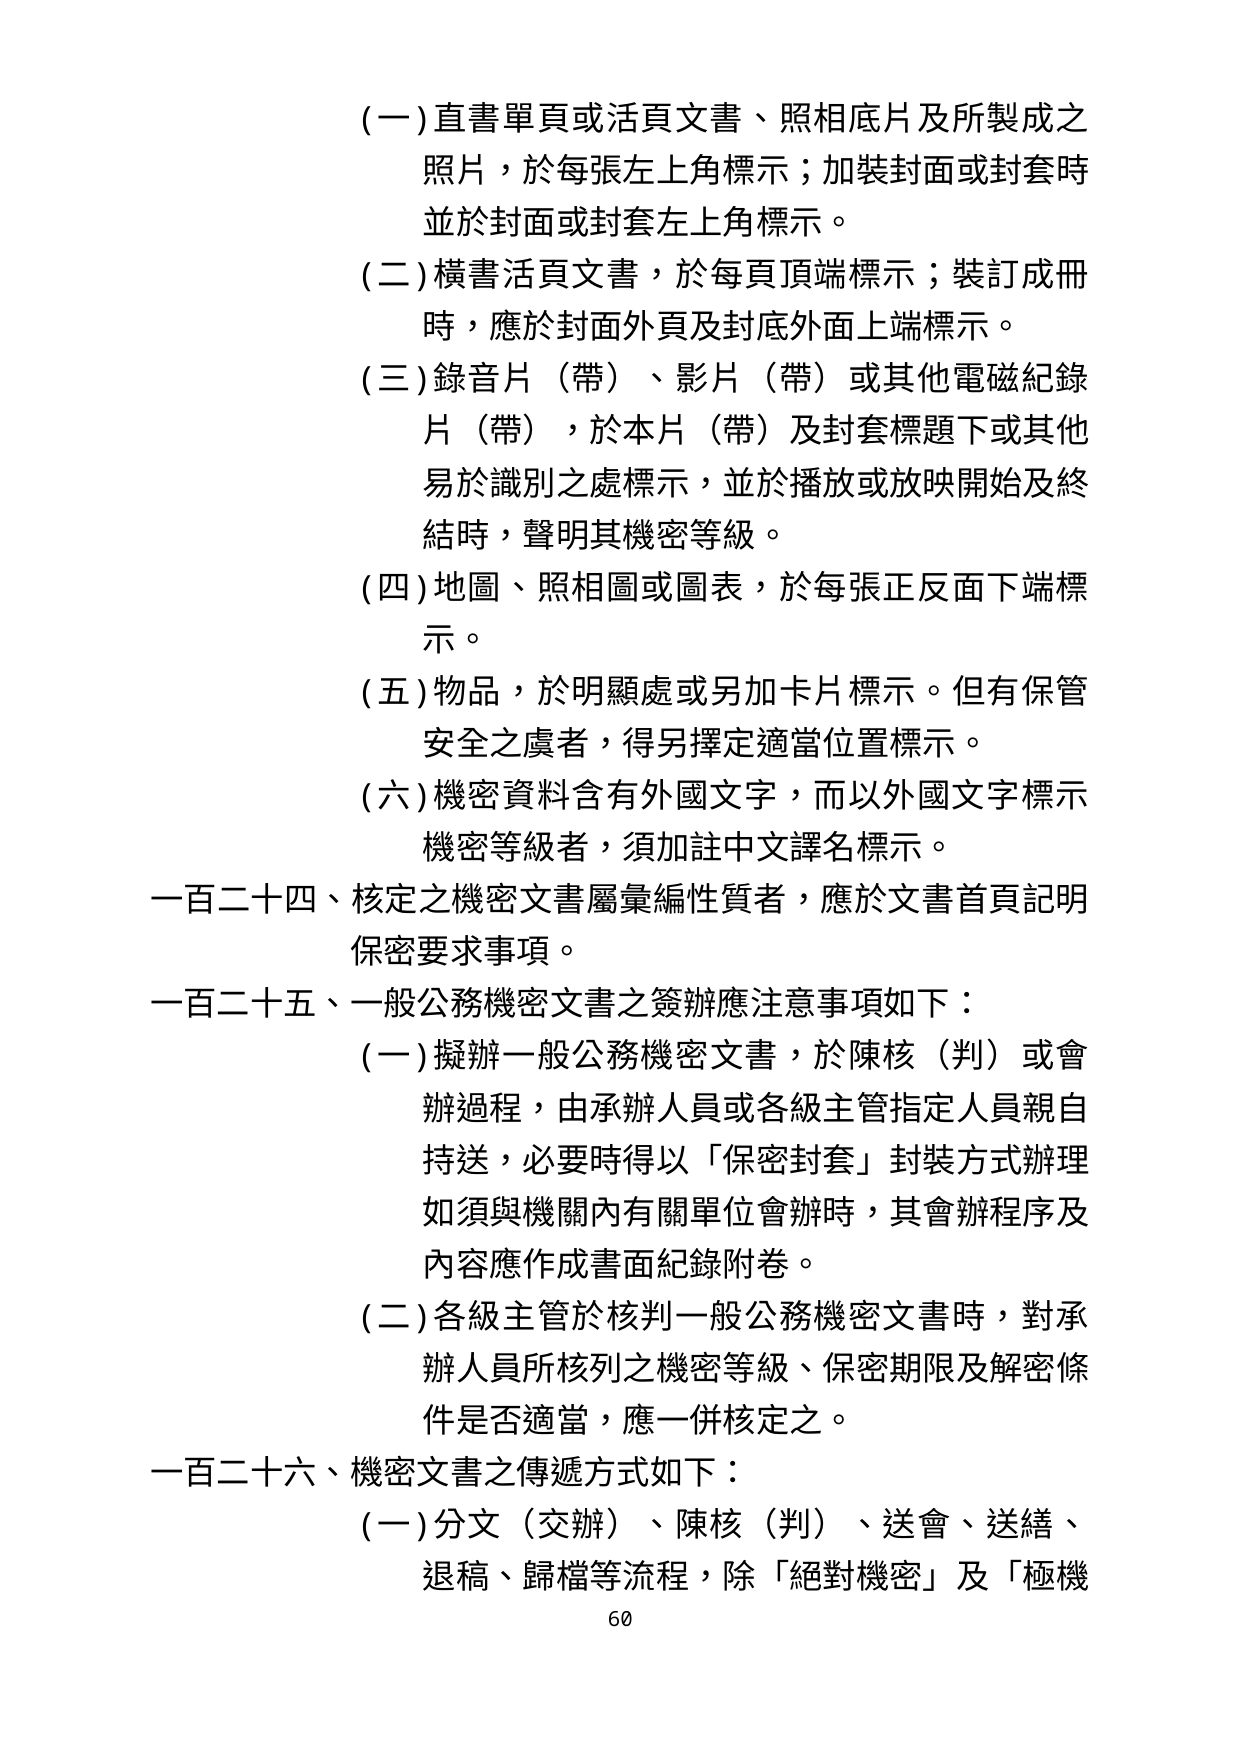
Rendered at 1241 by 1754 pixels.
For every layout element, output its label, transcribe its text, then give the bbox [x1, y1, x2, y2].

text (六)機密資料含有外國文字，而以外國文字標示機密等級者，須加註中文譯名標示。 [356, 766, 1090, 870]
text 一百二十六、機密文書之傳遞方式如下： [150, 1443, 1090, 1495]
text (一)直書單頁或活頁文書、照相底片及所製成之照片，於每張左上角標示；加裝封面或封套時，並於封面或封套左上角標示。 [356, 89, 1090, 245]
text 一百二十四、核定之機密文書屬彙編性質者，應於文書首頁記明保密要求事項。 [150, 870, 1090, 974]
text (五)物品，於明顯處或另加卡片標示。但有保管安全之虞者，得另擇定適當位置標示。 [356, 662, 1090, 766]
text (一)分文（交辦）、陳核（判）、送會、送繕、退稿、歸檔等流程，除「絕對機密」及「極機 [356, 1495, 1090, 1599]
text (一)擬辦一般公務機密文書，於陳核（判）或會辦過程，由承辦人員或各級主管指定人員親自持送，必要時得以「保密封套」封裝方式辦理；如須與機關內有關單位會辦時，其會辦程序及內容應作成書面紀錄附卷。 [356, 1026, 1090, 1287]
text (四)地圖、照相圖或圖表，於每張正反面下端標示。 [356, 557, 1090, 662]
text 一百二十五、一般公務機密文書之簽辦應注意事項如下： [150, 974, 1090, 1026]
text (二)各級主管於核判一般公務機密文書時，對承辦人員所核列之機密等級、保密期限及解密條件是否適當，應一併核定之。 [356, 1287, 1090, 1443]
text (二)橫書活頁文書，於每頁頂端標示；裝訂成冊時，應於封面外頁及封底外面上端標示。 [356, 245, 1090, 349]
text (三)錄音片（帶）、影片（帶）或其他電磁紀錄片（帶），於本片（帶）及封套標題下或其他易於識別之處標示，並於播放或放映開始及終結時，聲明其機密等級。 [356, 349, 1090, 557]
